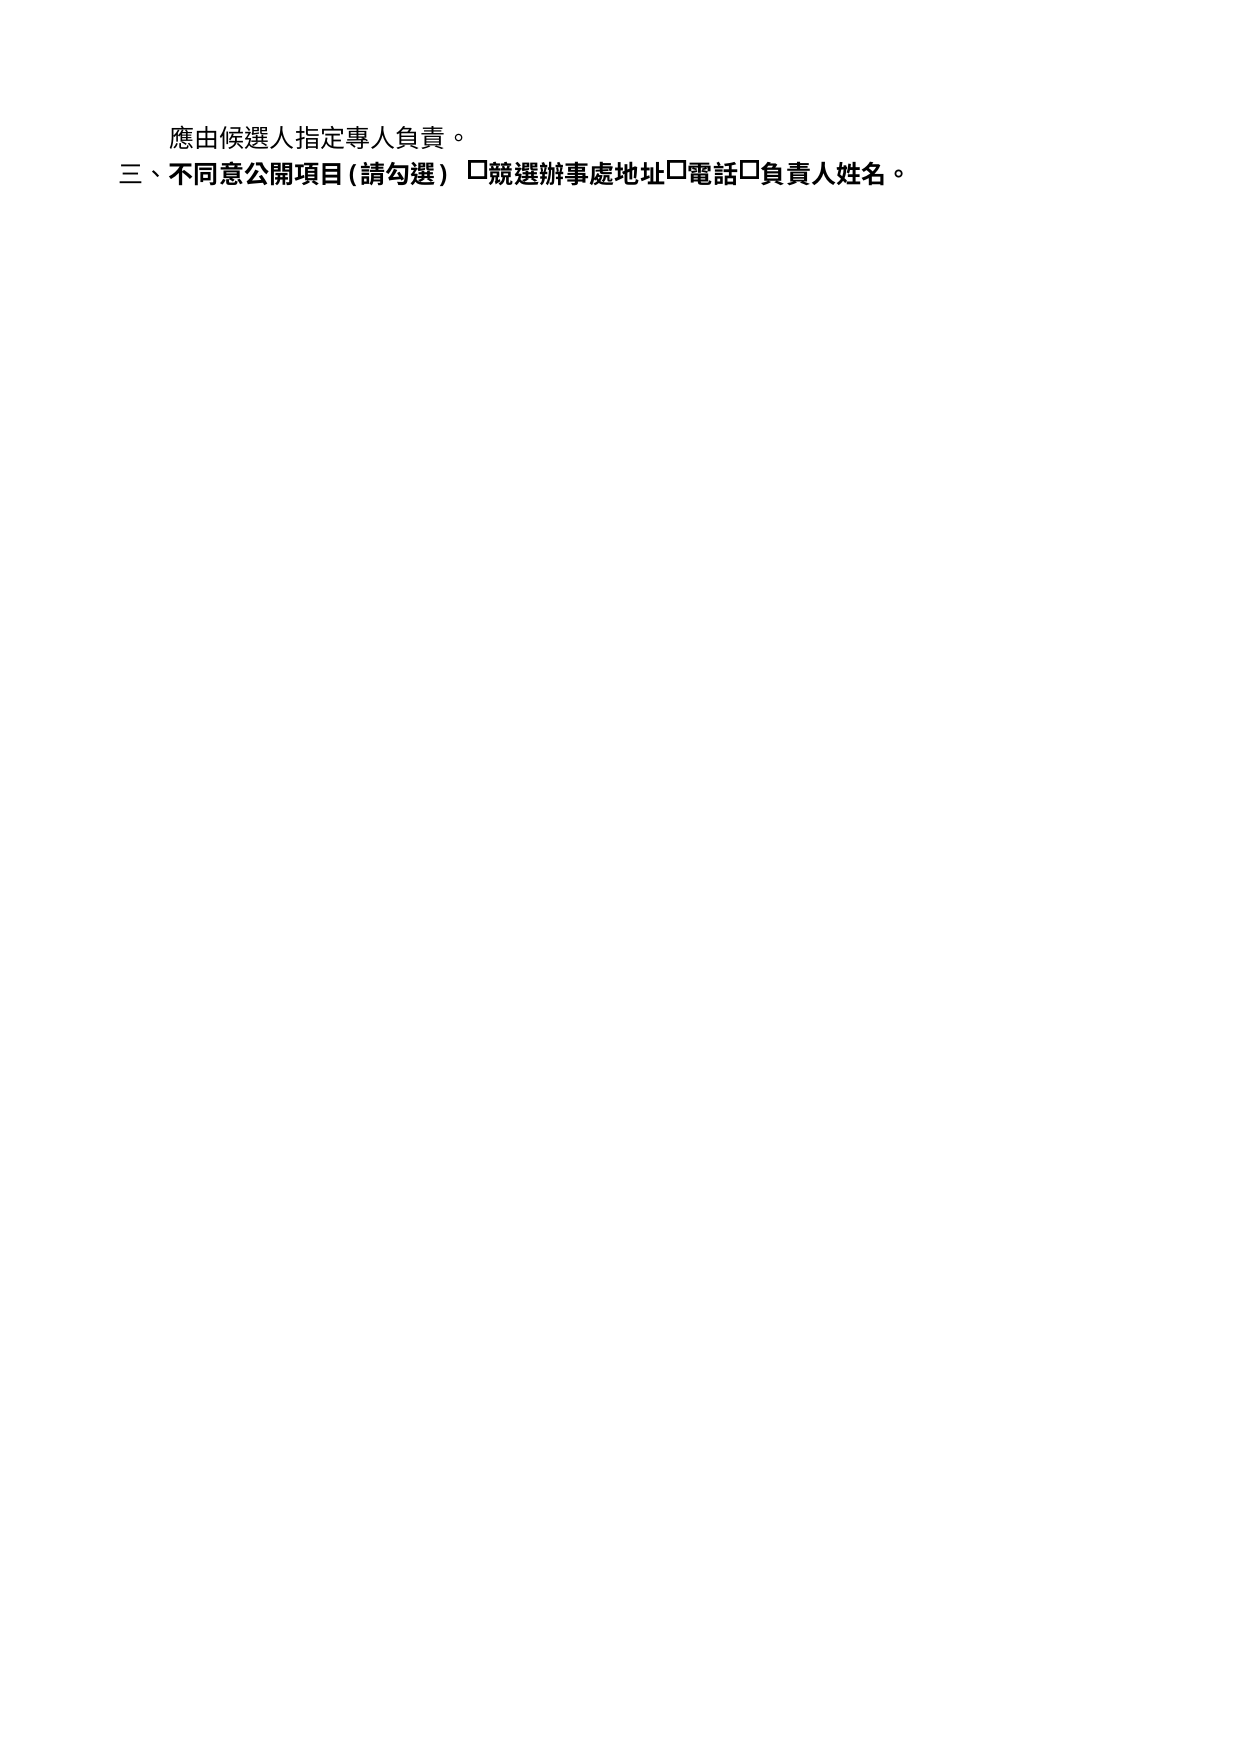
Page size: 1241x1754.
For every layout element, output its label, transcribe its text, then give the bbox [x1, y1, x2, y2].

text 三、不同意公開項目(請勾選) 競選辦事處地址電話負責人姓名。 [118, 154, 1122, 191]
text 應由候選人指定專人負責。 [118, 118, 1122, 154]
